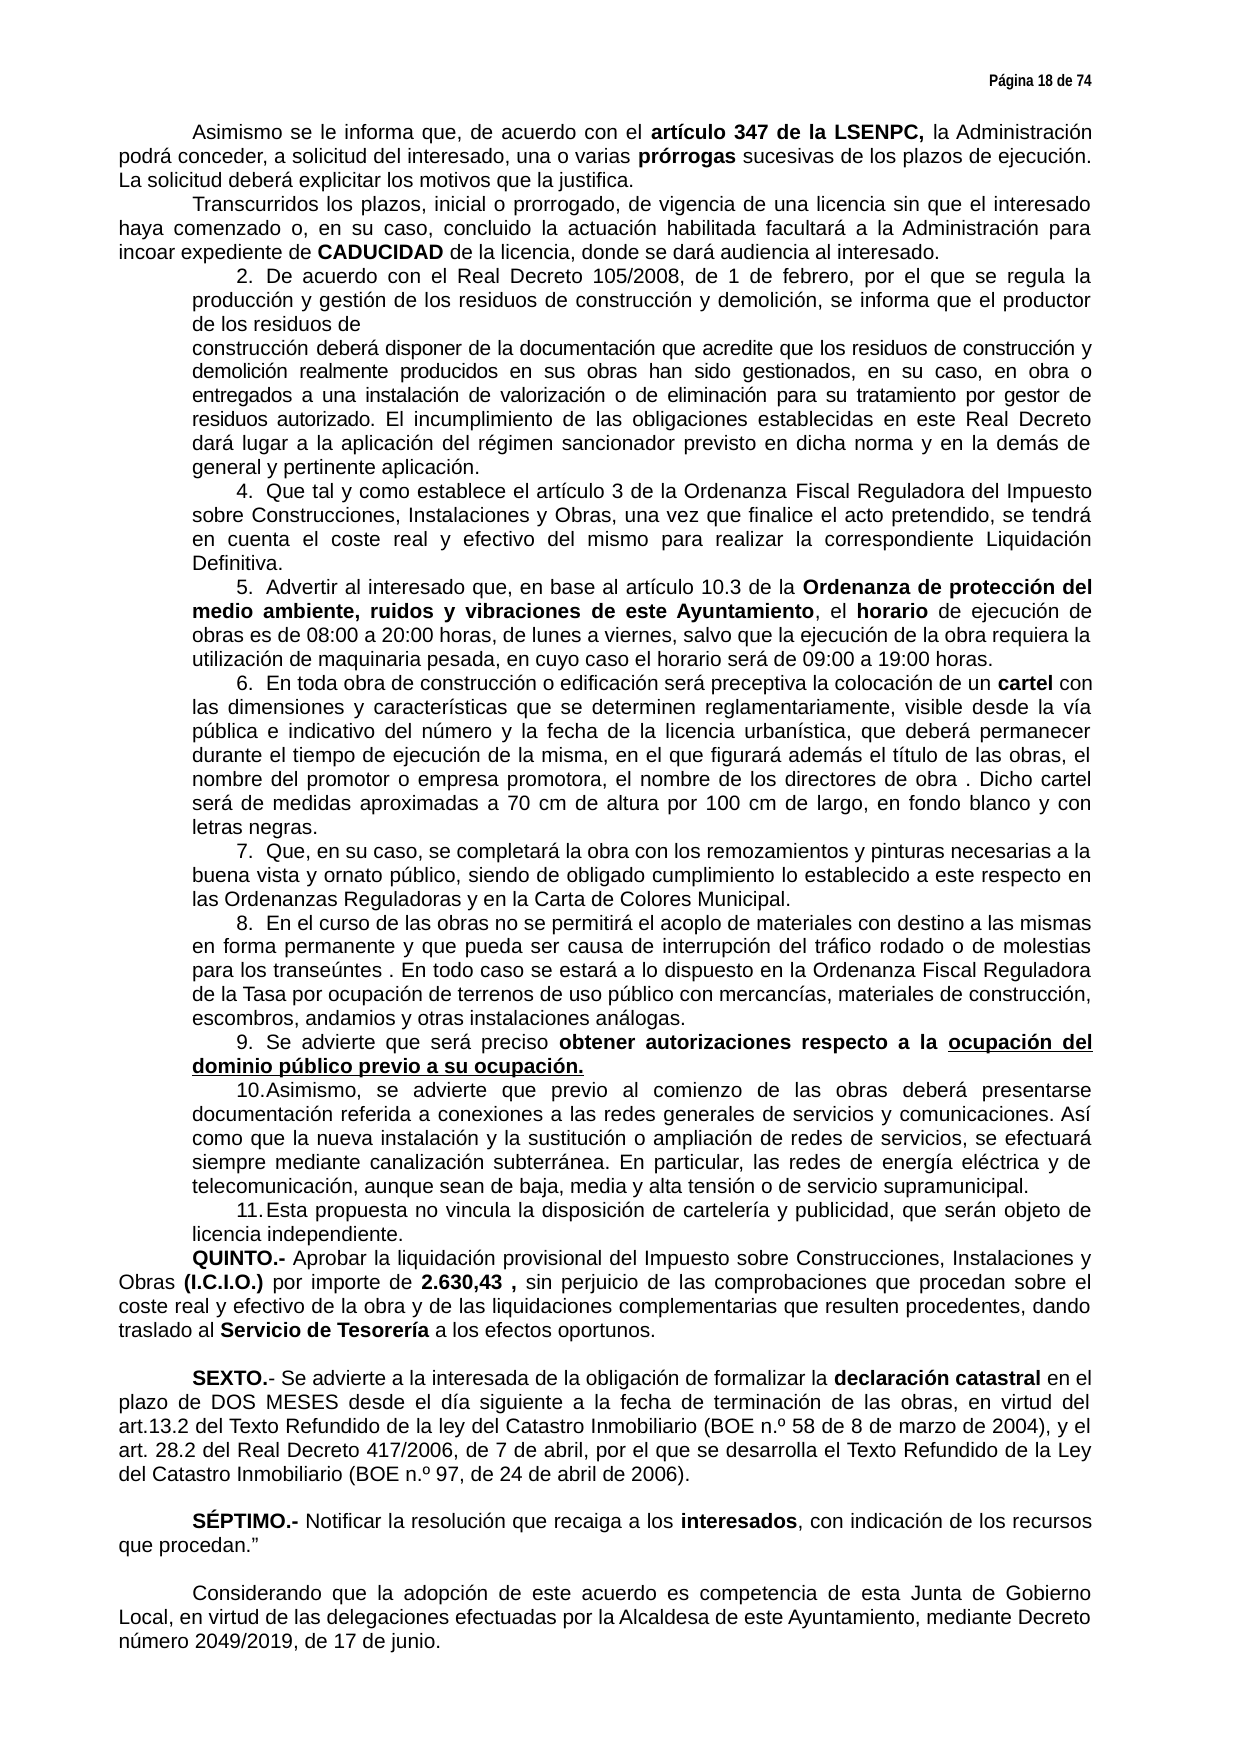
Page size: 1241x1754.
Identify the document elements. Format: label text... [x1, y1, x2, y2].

text Transcurridos los plazos, inicial o prorrogado, de vigencia de una licencia sin que el interesado haya comenzado o, en su caso, concluido la actuación habilitada facultará a la Administración para incoar expediente de CADUCIDAD de la licencia, donde se dará audiencia al interesado. [118, 192, 1092, 263]
text Considerando que la adopción de este acuerdo es competencia de esta Junta de Gobierno Local, en virtud de las delegaciones efectuadas por la Alcaldesa de este Ayuntamiento, mediante Decreto número 2049/2019, de 17 de junio. [118, 1581, 1092, 1653]
list Advertir al interesado que, en base al artículo 10.3 de la Ordenanza de protección del medio ambiente, ruidos y vibraciones de este Ayuntamiento, el horario de ejecución de obras es de 08:00 a 20:00 horas, de lunes a viernes, salvo que la ejecución de la obra requiera la utilización de maquinaria pesada, en cuyo caso el horario será de 09:00 a 19:00 horas. [162, 575, 1092, 671]
list Se advierte que será preciso obtener autorizaciones respecto a la ocupación del dominio público previo a su ocupación. [162, 1030, 1092, 1078]
text SEXTO.- Se advierte a la interesada de la obligación de formalizar la declaración catastral en el plazo de DOS MESES desde el día siguiente a la fecha de terminación de las obras, en virtud del art.13.2 del Texto Refundido de la ley del Catastro Inmobiliario (BOE n.º 58 de 8 de marzo de 2004), y el art. 28.2 del Real Decreto 417/2006, de 7 de abril, por el que se desarrolla el Texto Refundido de la Ley del Catastro Inmobiliario (BOE n.º 97, de 24 de abril de 2006). [118, 1366, 1092, 1485]
list Asimismo, se advierte que previo al comienzo de las obras deberá presentarse documentación referida a conexiones a las redes generales de servicios y comunicaciones. Así como que la nueva instalación y la sustitución o ampliación de redes de servicios, se efectuará siempre mediante canalización subterránea. En particular, las redes de energía eléctrica y de telecomunicación, aunque sean de baja, media y alta tensión o de servicio supramunicipal. [162, 1078, 1092, 1198]
text Asimismo se le informa que, de acuerdo con el artículo 347 de la LSENPC, la Administración podrá conceder, a solicitud del interesado, una o varias prórrogas sucesivas de los plazos de ejecución. La solicitud deberá explicitar los motivos que la justifica. [118, 120, 1092, 192]
list Que, en su caso, se completará la obra con los remozamientos y pinturas necesarias a la buena vista y ornato público, siendo de obligado cumplimiento lo establecido a este respecto en las Ordenanzas Reguladoras y en la Carta de Colores Municipal. [162, 838, 1092, 910]
list Esta propuesta no vincula la disposición de cartelería y publicidad, que serán objeto de licencia independiente. [162, 1198, 1092, 1246]
text QUINTO.- Aprobar la liquidación provisional del Impuesto sobre Construcciones, Instalaciones y Obras (I.C.I.O.) por importe de 2.630,43 , sin perjuicio de las comprobaciones que procedan sobre el coste real y efectivo de la obra y de las liquidaciones complementarias que resulten procedentes, dando traslado al Servicio de Tesorería a los efectos oportunos. [118, 1246, 1092, 1342]
list construcción deberá disponer de la documentación que acredite que los residuos de construcción y demolición realmente producidos en sus obras han sido gestionados, en su caso, en obra o entregados a una instalación de valorización o de eliminación para su tratamiento por gestor de residuos autorizado. El incumplimiento de las obligaciones establecidas en este Real Decreto dará lugar a la aplicación del régimen sancionador previsto en dicha norma y en la demás de general y pertinente aplicación. [162, 335, 1092, 479]
list En el curso de las obras no se permitirá el acoplo de materiales con destino a las mismas en forma permanente y que pueda ser causa de interrupción del tráfico rodado o de molestias para los transeúntes . En todo caso se estará a lo dispuesto en la Ordenanza Fiscal Reguladora de la Tasa por ocupación de terrenos de uso público con mercancías, materiales de construcción, escombros, andamios y otras instalaciones análogas. [162, 910, 1092, 1030]
list Que tal y como establece el artículo 3 de la Ordenanza Fiscal Reguladora del Impuesto sobre Construcciones, Instalaciones y Obras, una vez que finalice el acto pretendido, se tendrá en cuenta el coste real y efectivo del mismo para realizar la correspondiente Liquidación Definitiva. [162, 479, 1092, 575]
text SÉPTIMO.- Notificar la resolución que recaiga a los interesados, con indicación de los recursos que procedan.” [118, 1509, 1092, 1557]
list De acuerdo con el Real Decreto 105/2008, de 1 de febrero, por el que se regula la producción y gestión de los residuos de construcción y demolición, se informa que el productor de los residuos de [162, 263, 1092, 335]
list En toda obra de construcción o edificación será preceptiva la colocación de un cartel con las dimensiones y características que se determinen reglamentariamente, visible desde la vía pública e indicativo del número y la fecha de la licencia urbanística, que deberá permanecer durante el tiempo de ejecución de la misma, en el que figurará además el título de las obras, el nombre del promotor o empresa promotora, el nombre de los directores de obra . Dicho cartel será de medidas aproximadas a 70 cm de altura por 100 cm de largo, en fondo blanco y con letras negras. [162, 671, 1092, 838]
